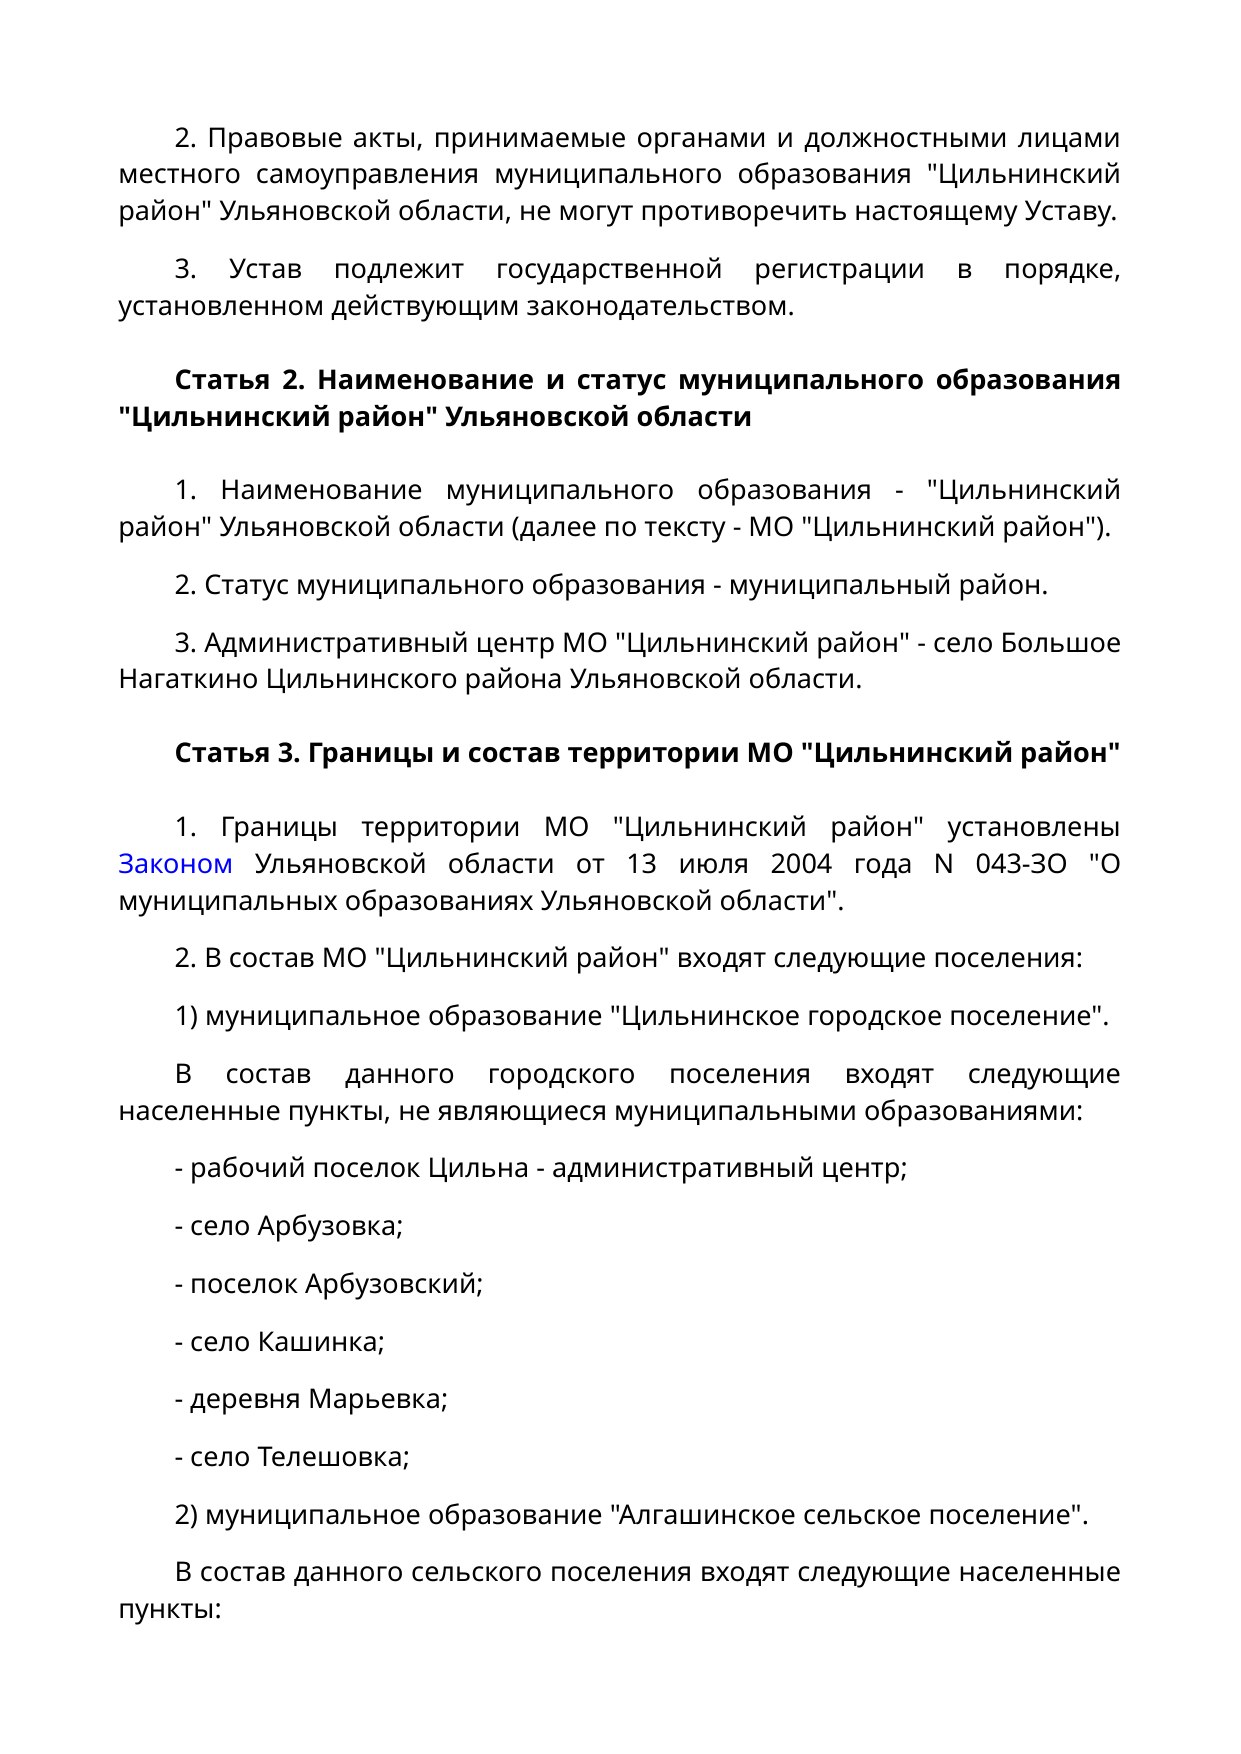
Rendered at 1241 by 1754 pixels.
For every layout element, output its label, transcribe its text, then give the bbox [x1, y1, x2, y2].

text 2. Правовые акты, принимаемые органами и должностными лицами местного самоуправления муниципального образования "Цильнинский район" Ульяновской области, не могут противоречить настоящему Уставу. [118, 118, 1122, 229]
text В состав данного городского поселения входят следующие населенные пункты, не являющиеся муниципальными образованиями: [118, 1054, 1122, 1128]
text - поселок Арбузовский; [118, 1264, 1122, 1301]
text - рабочий поселок Цильна - административный центр; [118, 1149, 1122, 1186]
text Статья 2. Наименование и статус муниципального образования "Цильнинский район" Ульяновской области [118, 360, 1122, 434]
text 3. Административный центр МО "Цильнинский район" - село Большое Нагаткино Цильнинского района Ульяновской области. [118, 623, 1122, 697]
text - деревня Марьевка; [118, 1380, 1122, 1417]
text 3. Устав подлежит государственной регистрации в порядке, установленном действующим законодательством. [118, 249, 1122, 323]
text - село Телешовка; [118, 1437, 1122, 1474]
text 1. Границы территории МО "Цильнинский район" установлены Законом Ульяновской области от 13 июля 2004 года N 043-ЗО "О муниципальных образованиях Ульяновской области". [118, 807, 1122, 918]
text 1) муниципальное образование "Цильнинское городское поселение". [118, 997, 1122, 1033]
text Статья 3. Границы и состав территории МО "Цильнинский район" [118, 734, 1122, 771]
text 2) муниципальное образование "Алгашинское сельское поселение". [118, 1495, 1122, 1532]
text 2. Статус муниципального образования - муниципальный район. [118, 565, 1122, 602]
text - село Кашинка; [118, 1322, 1122, 1359]
text 1. Наименование муниципального образования - "Цильнинский район" Ульяновской области (далее по тексту - МО "Цильнинский район"). [118, 471, 1122, 544]
text 2. В состав МО "Цильнинский район" входят следующие поселения: [118, 939, 1122, 976]
text - село Арбузовка; [118, 1207, 1122, 1243]
text В состав данного сельского поселения входят следующие населенные пункты: [118, 1553, 1122, 1627]
